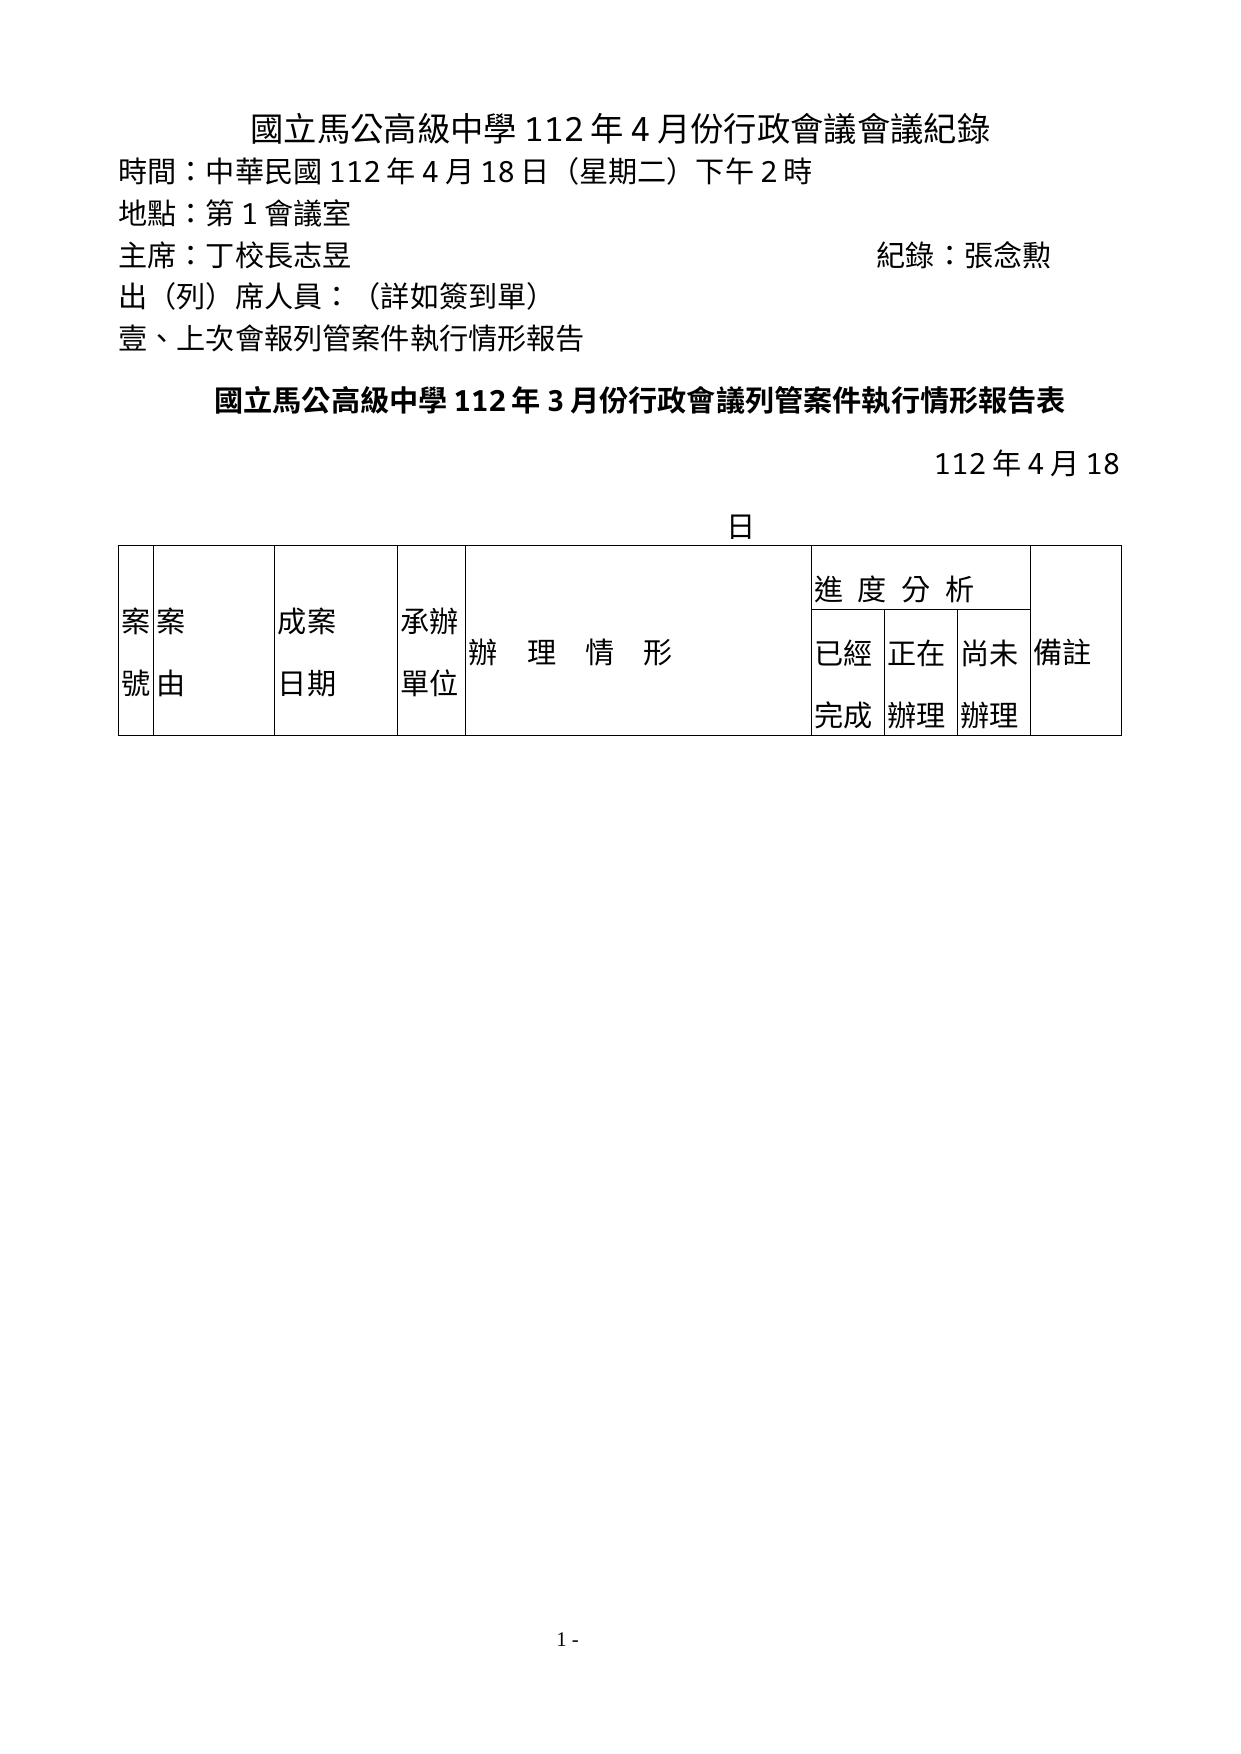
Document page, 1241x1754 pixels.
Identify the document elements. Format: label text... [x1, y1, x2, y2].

table_header 案 由 [154, 546, 274, 735]
table_header 辦 理 情 形 [466, 546, 811, 735]
table_header 案號 [119, 546, 153, 735]
text 地點：第1會議室 [118, 191, 1122, 233]
table_header 進 度 分 析 [812, 546, 1030, 609]
text 主席：丁校長志昱 紀錄：張念勲 [118, 233, 1122, 274]
table_cell 尚未 辦理 [958, 610, 1030, 735]
table_header 備註 [1031, 546, 1121, 735]
table_cell 已經 完成 [812, 610, 884, 735]
text 國立馬公高級中學112年4月份行政會議會議紀錄 [118, 108, 1122, 149]
table_header 承辦單位 [398, 546, 465, 735]
text 時間：中華民國112年4月18日（星期二）下午2時 [118, 149, 1122, 191]
text 壹、上次會報列管案件執行情形報告 [118, 316, 1122, 358]
table_header 成案 日期 [275, 546, 397, 735]
table_cell 正在 辦理 [885, 610, 957, 735]
text 112年4月18日 [214, 420, 1122, 545]
text 國立馬公高級中學112年3月份行政會議列管案件執行情形報告表 [214, 358, 1122, 420]
text 出（列）席人員：（詳如簽到單） [118, 274, 1122, 316]
